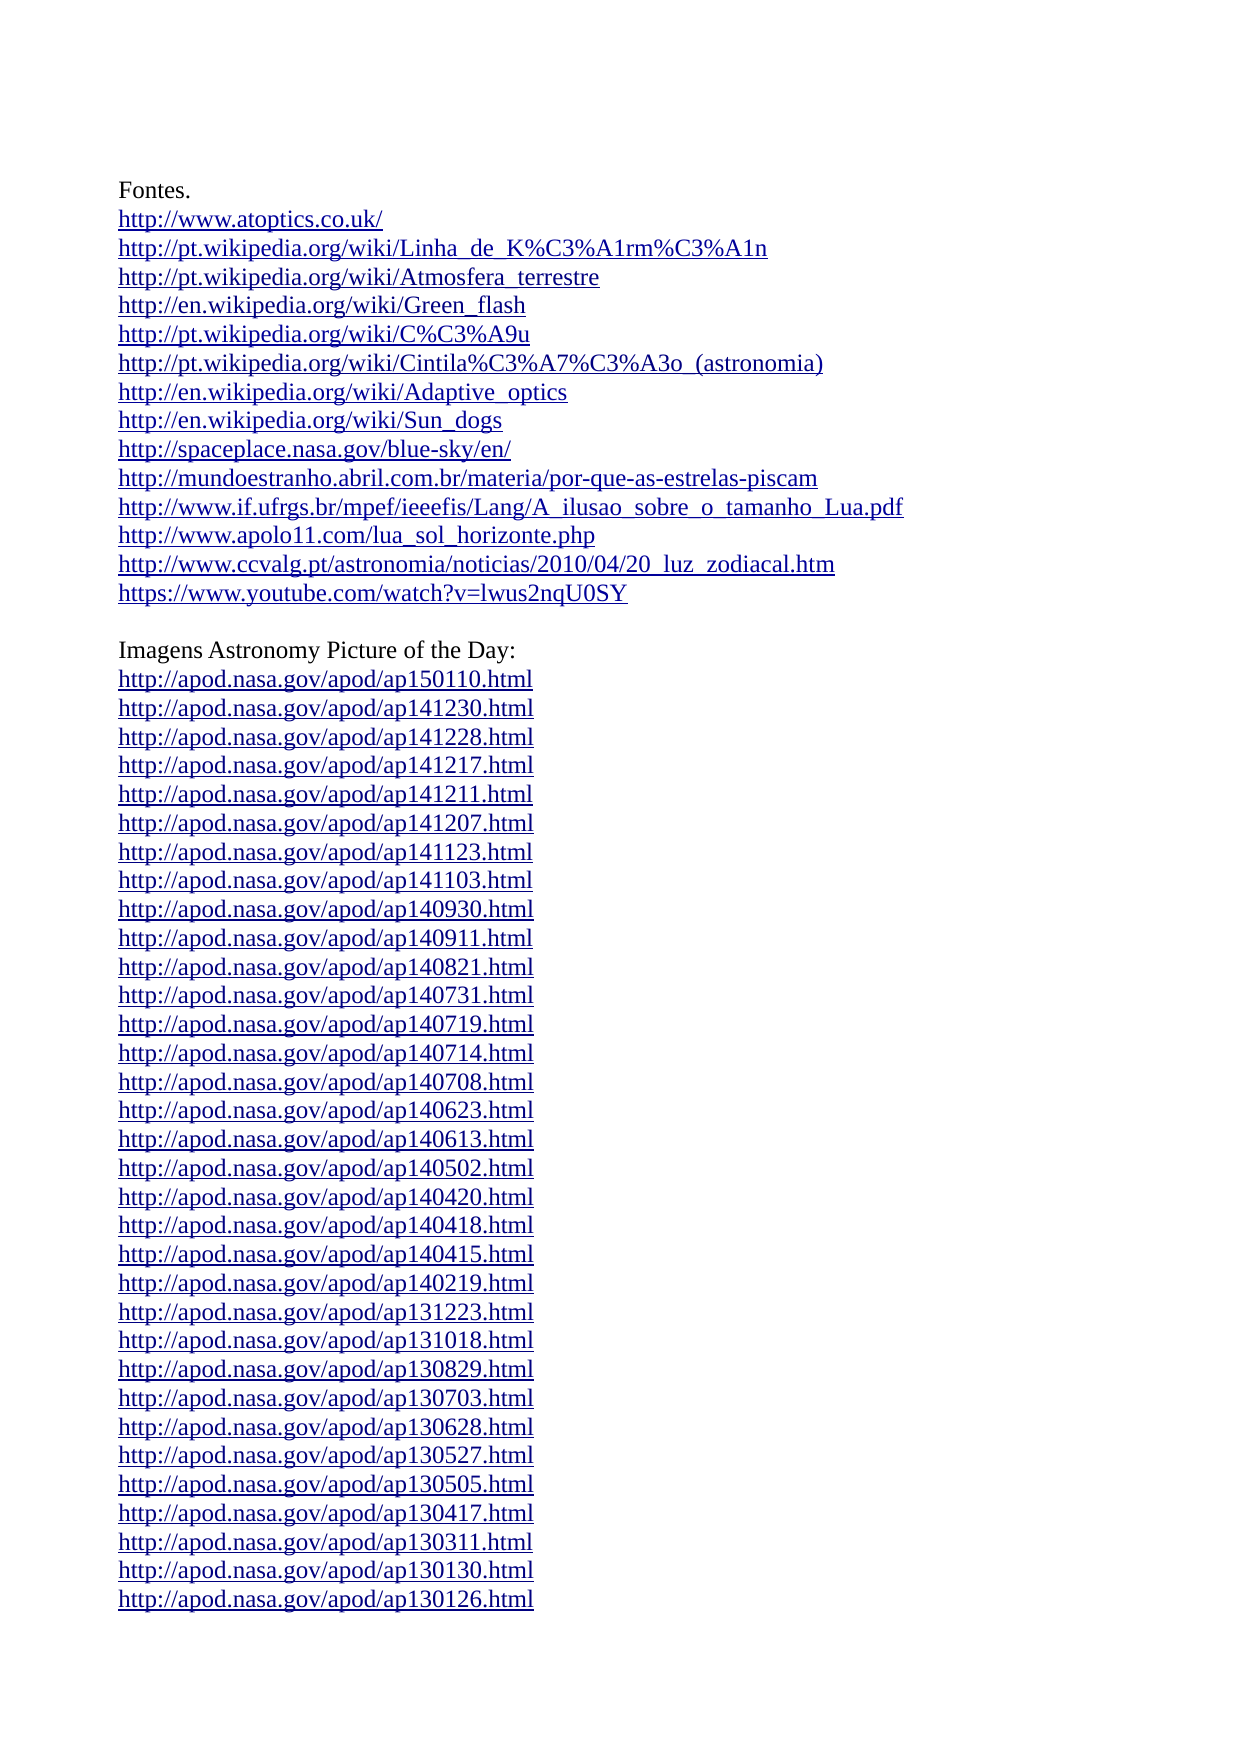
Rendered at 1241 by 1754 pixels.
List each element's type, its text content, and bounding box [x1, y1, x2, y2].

text http://apod.nasa.gov/apod/ap140714.html [118, 1038, 1122, 1067]
text http://apod.nasa.gov/apod/ap140911.html [118, 923, 1122, 952]
text http://apod.nasa.gov/apod/ap130628.html [118, 1412, 1122, 1441]
text http://apod.nasa.gov/apod/ap141123.html [118, 837, 1122, 866]
text http://apod.nasa.gov/apod/ap141228.html [118, 722, 1122, 751]
text http://apod.nasa.gov/apod/ap141103.html [118, 866, 1122, 894]
text http://pt.wikipedia.org/wiki/C%C3%A9u [118, 319, 1122, 348]
text http://spaceplace.nasa.gov/blue-sky/en/ [118, 434, 1122, 463]
text http://apod.nasa.gov/apod/ap140821.html [118, 952, 1122, 981]
text http://apod.nasa.gov/apod/ap130311.html [118, 1527, 1122, 1556]
text http://pt.wikipedia.org/wiki/Linha_de_K%C3%A1rm%C3%A1n [118, 233, 1122, 262]
text http://www.if.ufrgs.br/mpef/ieeefis/Lang/A_ilusao_sobre_o_tamanho_Lua.pdf [118, 492, 1122, 521]
text http://apod.nasa.gov/apod/ap130703.html [118, 1383, 1122, 1412]
text http://apod.nasa.gov/apod/ap130417.html [118, 1498, 1122, 1527]
text http://apod.nasa.gov/apod/ap140219.html [118, 1268, 1122, 1297]
text http://apod.nasa.gov/apod/ap141230.html [118, 693, 1122, 722]
text http://en.wikipedia.org/wiki/Adaptive_optics [118, 377, 1122, 406]
text http://apod.nasa.gov/apod/ap140420.html [118, 1182, 1122, 1211]
text Imagens Astronomy Picture of the Day: [118, 636, 1122, 664]
text http://apod.nasa.gov/apod/ap140415.html [118, 1239, 1122, 1268]
text http://mundoestranho.abril.com.br/materia/por-que-as-estrelas-piscam [118, 463, 1122, 492]
text http://pt.wikipedia.org/wiki/Atmosfera_terrestre http://en.wikipedia.org/wiki/Green_flash [118, 262, 1122, 319]
text Fontes. [118, 176, 1122, 204]
text http://www.atoptics.co.uk/ [118, 204, 1122, 233]
text http://apod.nasa.gov/apod/ap140719.html [118, 1009, 1122, 1038]
text http://apod.nasa.gov/apod/ap131223.html [118, 1297, 1122, 1326]
text http://apod.nasa.gov/apod/ap140613.html [118, 1124, 1122, 1153]
text http://apod.nasa.gov/apod/ap140708.html [118, 1067, 1122, 1096]
text http://apod.nasa.gov/apod/ap140623.html [118, 1096, 1122, 1124]
text http://apod.nasa.gov/apod/ap140502.html [118, 1153, 1122, 1182]
text http://apod.nasa.gov/apod/ap130126.html [118, 1584, 1122, 1613]
text http://apod.nasa.gov/apod/ap140418.html [118, 1211, 1122, 1239]
text http://apod.nasa.gov/apod/ap131018.html [118, 1326, 1122, 1354]
text http://apod.nasa.gov/apod/ap150110.html [118, 664, 1122, 693]
text http://apod.nasa.gov/apod/ap141217.html [118, 751, 1122, 779]
text http://apod.nasa.gov/apod/ap140930.html [118, 894, 1122, 923]
text http://apod.nasa.gov/apod/ap141207.html [118, 808, 1122, 837]
text http://apod.nasa.gov/apod/ap130505.html [118, 1469, 1122, 1498]
text http://apod.nasa.gov/apod/ap140731.html [118, 981, 1122, 1009]
text http://apod.nasa.gov/apod/ap130527.html [118, 1441, 1122, 1469]
text http://pt.wikipedia.org/wiki/Cintila%C3%A7%C3%A3o_(astronomia) [118, 348, 1122, 377]
text http://apod.nasa.gov/apod/ap130130.html [118, 1556, 1122, 1584]
text http://apod.nasa.gov/apod/ap130829.html [118, 1354, 1122, 1383]
text http://apod.nasa.gov/apod/ap141211.html [118, 779, 1122, 808]
text http://www.apolo11.com/lua_sol_horizonte.php [118, 521, 1122, 549]
text https://www.youtube.com/watch?v=lwus2nqU0SY [118, 578, 1122, 607]
text http://en.wikipedia.org/wiki/Sun_dogs [118, 406, 1122, 434]
text http://www.ccvalg.pt/astronomia/noticias/2010/04/20_luz_zodiacal.htm [118, 549, 1122, 578]
